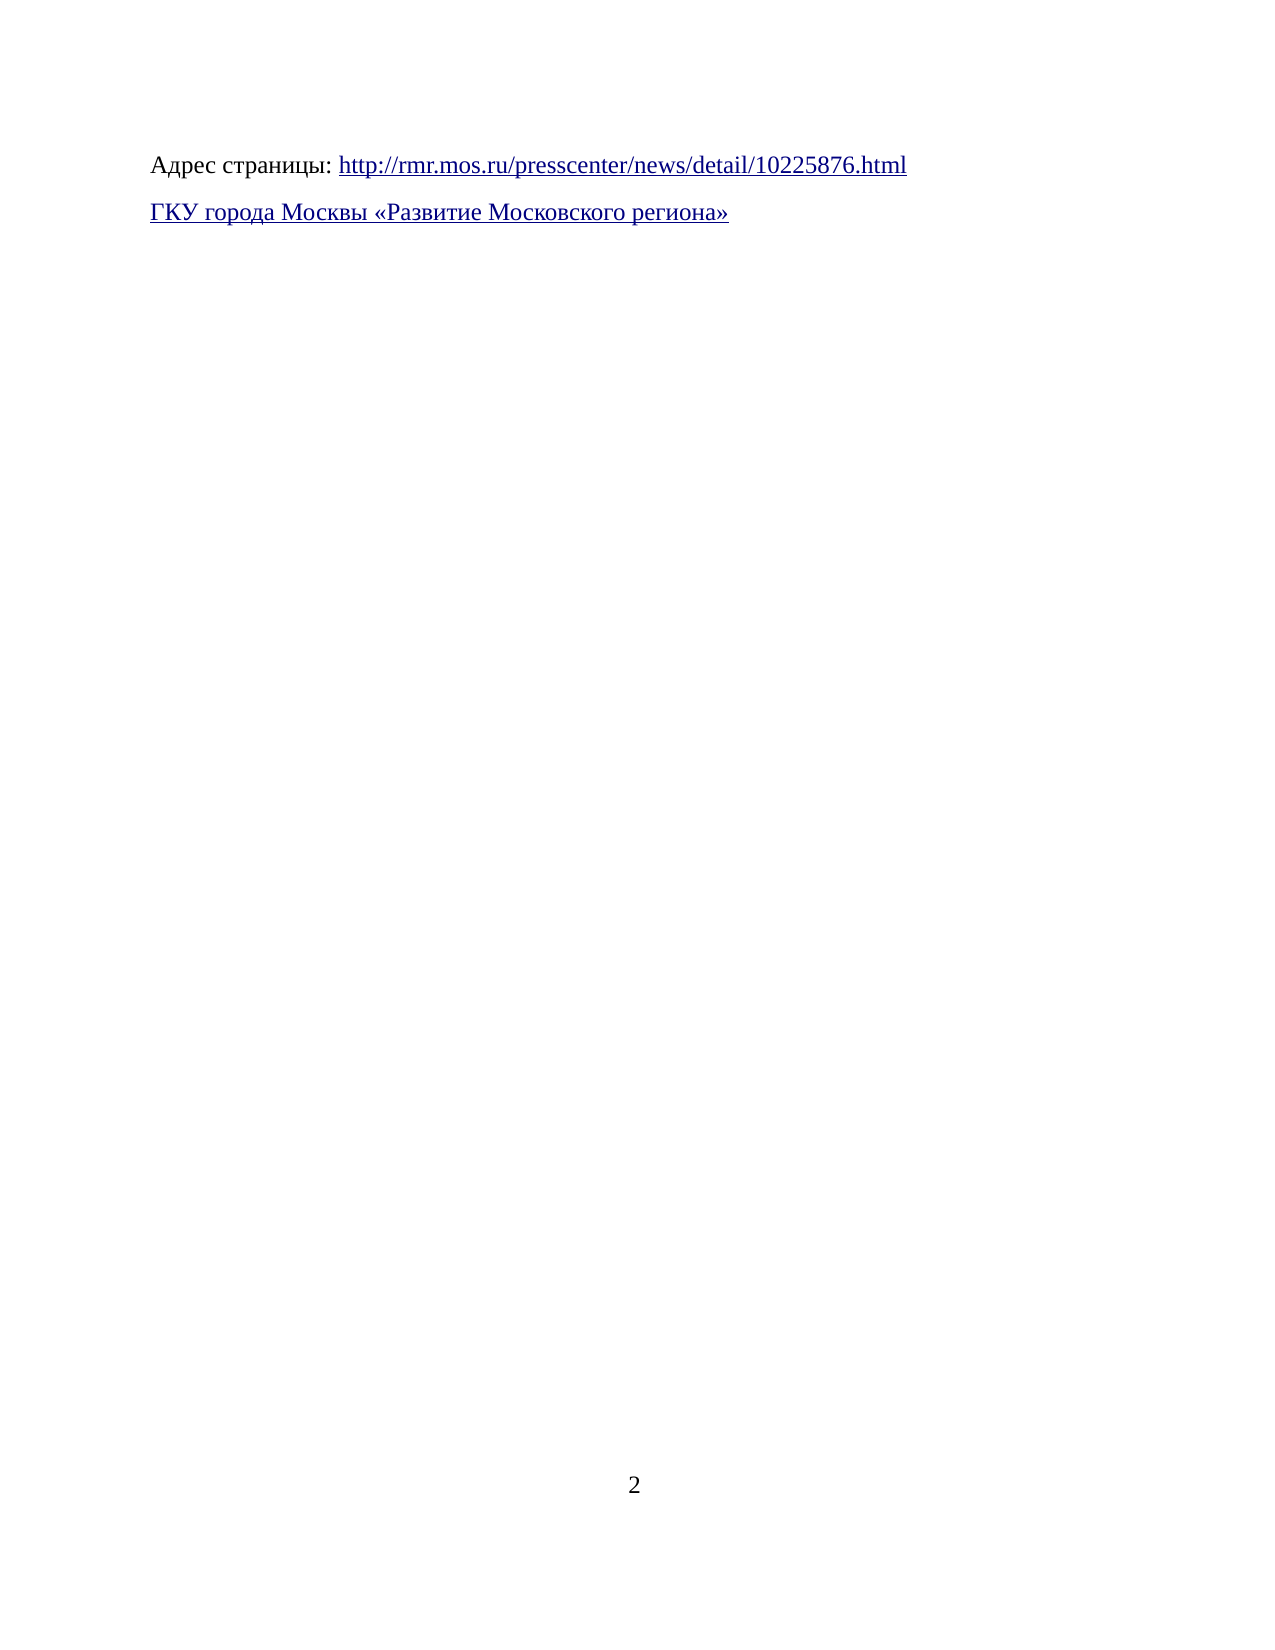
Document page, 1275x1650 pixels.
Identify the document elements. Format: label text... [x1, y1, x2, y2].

text ГКУ города Москвы «Развитие Московского региона» [150, 197, 1125, 225]
text Адрес страницы: http://rmr.mos.ru/presscenter/news/detail/10225876.html [150, 150, 1125, 179]
